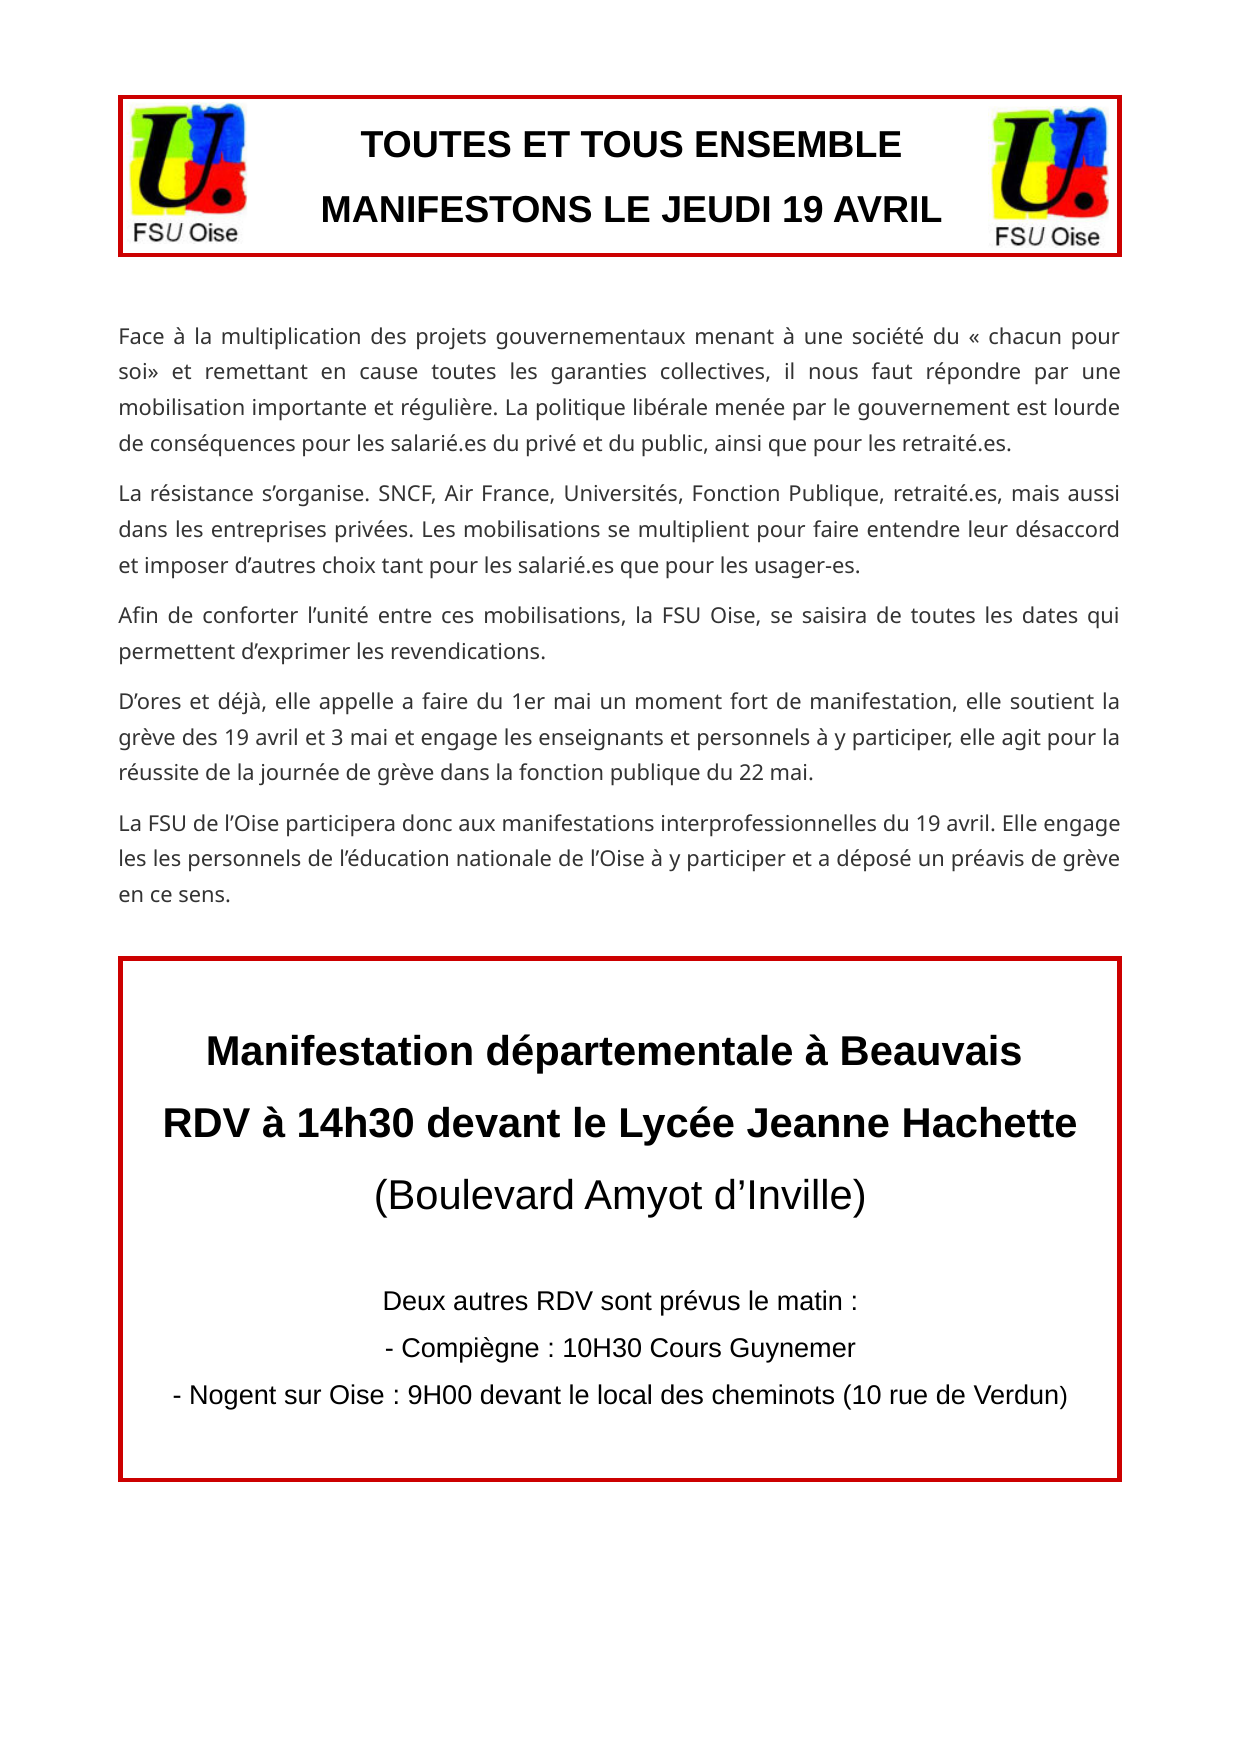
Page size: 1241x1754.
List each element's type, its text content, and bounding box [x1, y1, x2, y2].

picture [126, 102, 248, 244]
text TOUTES ET TOUS ENSEMBLE MANIFESTONS LE JEUDI 19 AVRIL [123, 99, 1117, 253]
text - Compiègne : 10H30 Cours Guynemer [123, 1304, 1117, 1351]
picture [988, 106, 1110, 248]
text Afin de conforter l’unité entre ces mobilisations, la FSU Oise, se saisira de toutes les dates qui permettent d’exprimer les revendications. [118, 600, 1122, 665]
text Deux autres RDV sont prévus le matin : [123, 1258, 1117, 1304]
text Manifestation départementale à Beauvais [123, 999, 1117, 1071]
text La résistance s’organise. SNCF, Air France, Universités, Fonction Publique, retraité.es, mais aussi dans les entreprises privées. Les mobilisations se multiplient pour faire entendre leur désaccord et imposer d’autres choix tant pour les salarié.es que pour les usager-es. [118, 478, 1122, 579]
text - Nogent sur Oise : 9H00 devant le local des cheminots (10 rue de Verdun) [123, 1351, 1117, 1410]
text La FSU de l’Oise participera donc aux manifestations interprofessionnelles du 19 avril. Elle engage les les personnels de l’éducation nationale de l’Oise à y participer et a déposé un préavis de grève en ce sens. [118, 808, 1122, 909]
text RDV à 14h30 devant le Lycée Jeanne Hachette [123, 1071, 1117, 1143]
text Face à la multiplication des projets gouvernementaux menant à une société du « chacun pour soi» et remettant en cause toutes les garanties collectives, il nous faut répondre par une mobilisation importante et régulière. La politique libérale menée par le gouvernement est lourde de conséquences pour les salarié.es du privé et du public, ainsi que pour les retraité.es. [118, 321, 1122, 458]
text (Boulevard Amyot d’Inville) [123, 1143, 1117, 1218]
text D’ores et déjà, elle appelle a faire du 1er mai un moment fort de manifestation, elle soutient la grève des 19 avril et 3 mai et engage les enseignants et personnels à y participer, elle agit pour la réussite de la journée de grève dans la fonction publique du 22 mai. [118, 686, 1122, 787]
